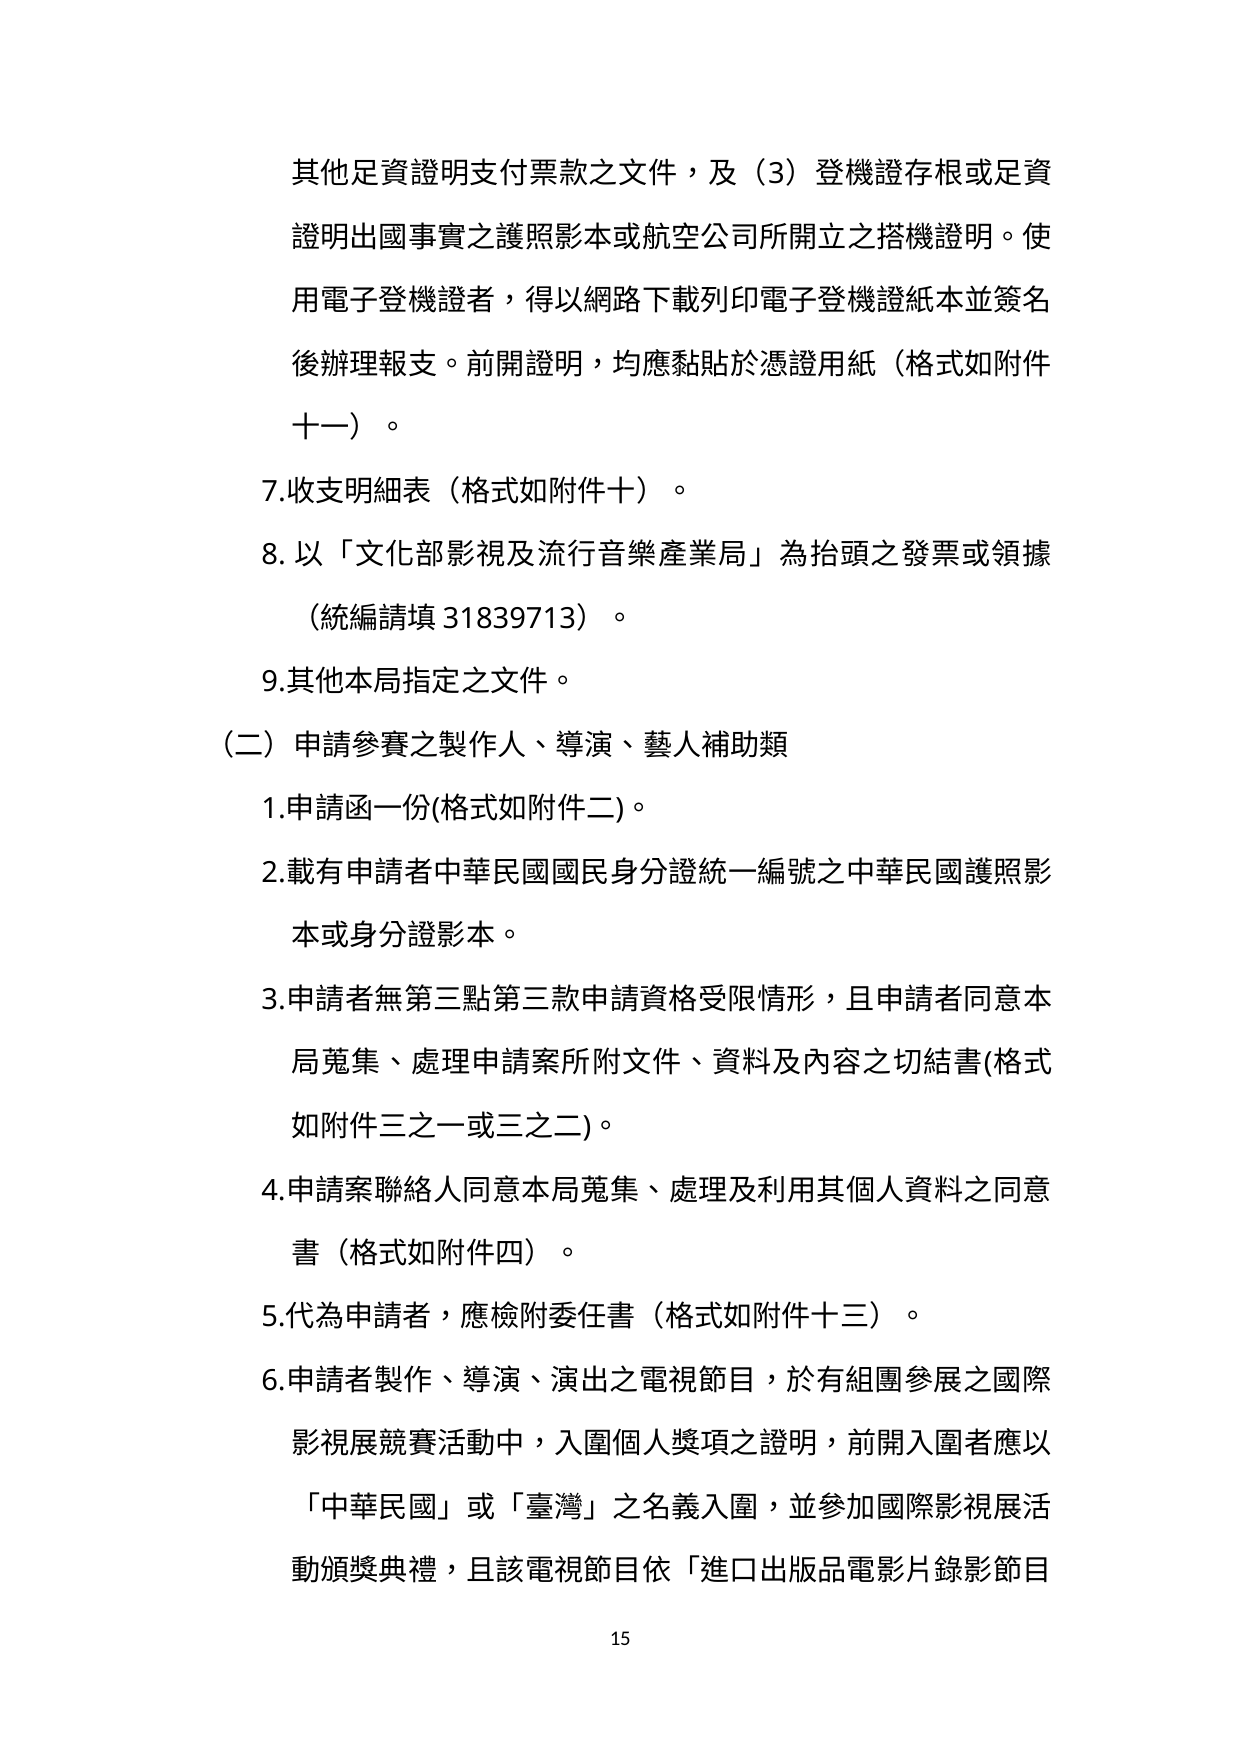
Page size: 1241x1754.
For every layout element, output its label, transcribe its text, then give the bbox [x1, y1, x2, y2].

text 2.載有申請者中華民國國民身分證統一編號之中華民國護照影本或身分證影本。 [261, 848, 1053, 954]
text 其他足資證明支付票款之文件，及（3）登機證存根或足資證明出國事實之護照影本或航空公司所開立之搭機證明。使用電子登機證者，得以網路下載列印電子登機證紙本並簽名後辦理報支。前開證明，均應黏貼於憑證用紙（格式如附件十一）。 [261, 150, 1053, 446]
text 9.其他本局指定之文件。 [261, 658, 1053, 700]
text 6.申請者製作、導演、演出之電視節目，於有組團參展之國際影視展競賽活動中，入圍個人獎項之證明，前開入圍者應以「中華民國」或「臺灣」之名義入圍，並參加國際影視展活動頒獎典禮，且該電視節目依「進口出版品電影片錄影節目 [261, 1357, 1053, 1589]
text 3.申請者無第三點第三款申請資格受限情形，且申請者同意本局蒐集、處理申請案所附文件、資料及內容之切結書(格式如附件三之一或三之二)。 [261, 975, 1053, 1145]
text 7.收支明細表（格式如附件十）。 [261, 467, 1053, 510]
text （二）申請參賽之製作人、導演、藝人補助類 [205, 721, 1053, 764]
text 5.代為申請者，應檢附委任書（格式如附件十三）。 [261, 1293, 1053, 1335]
text 8. 以「文化部影視及流行音樂產業局」為抬頭之發票或領據（統編請填31839713）。 [261, 531, 1053, 637]
text 1.申請函一份(格式如附件二)。 [231, 785, 1053, 827]
text 4.申請案聯絡人同意本局蒐集、處理及利用其個人資料之同意書（格式如附件四）。 [261, 1166, 1053, 1272]
